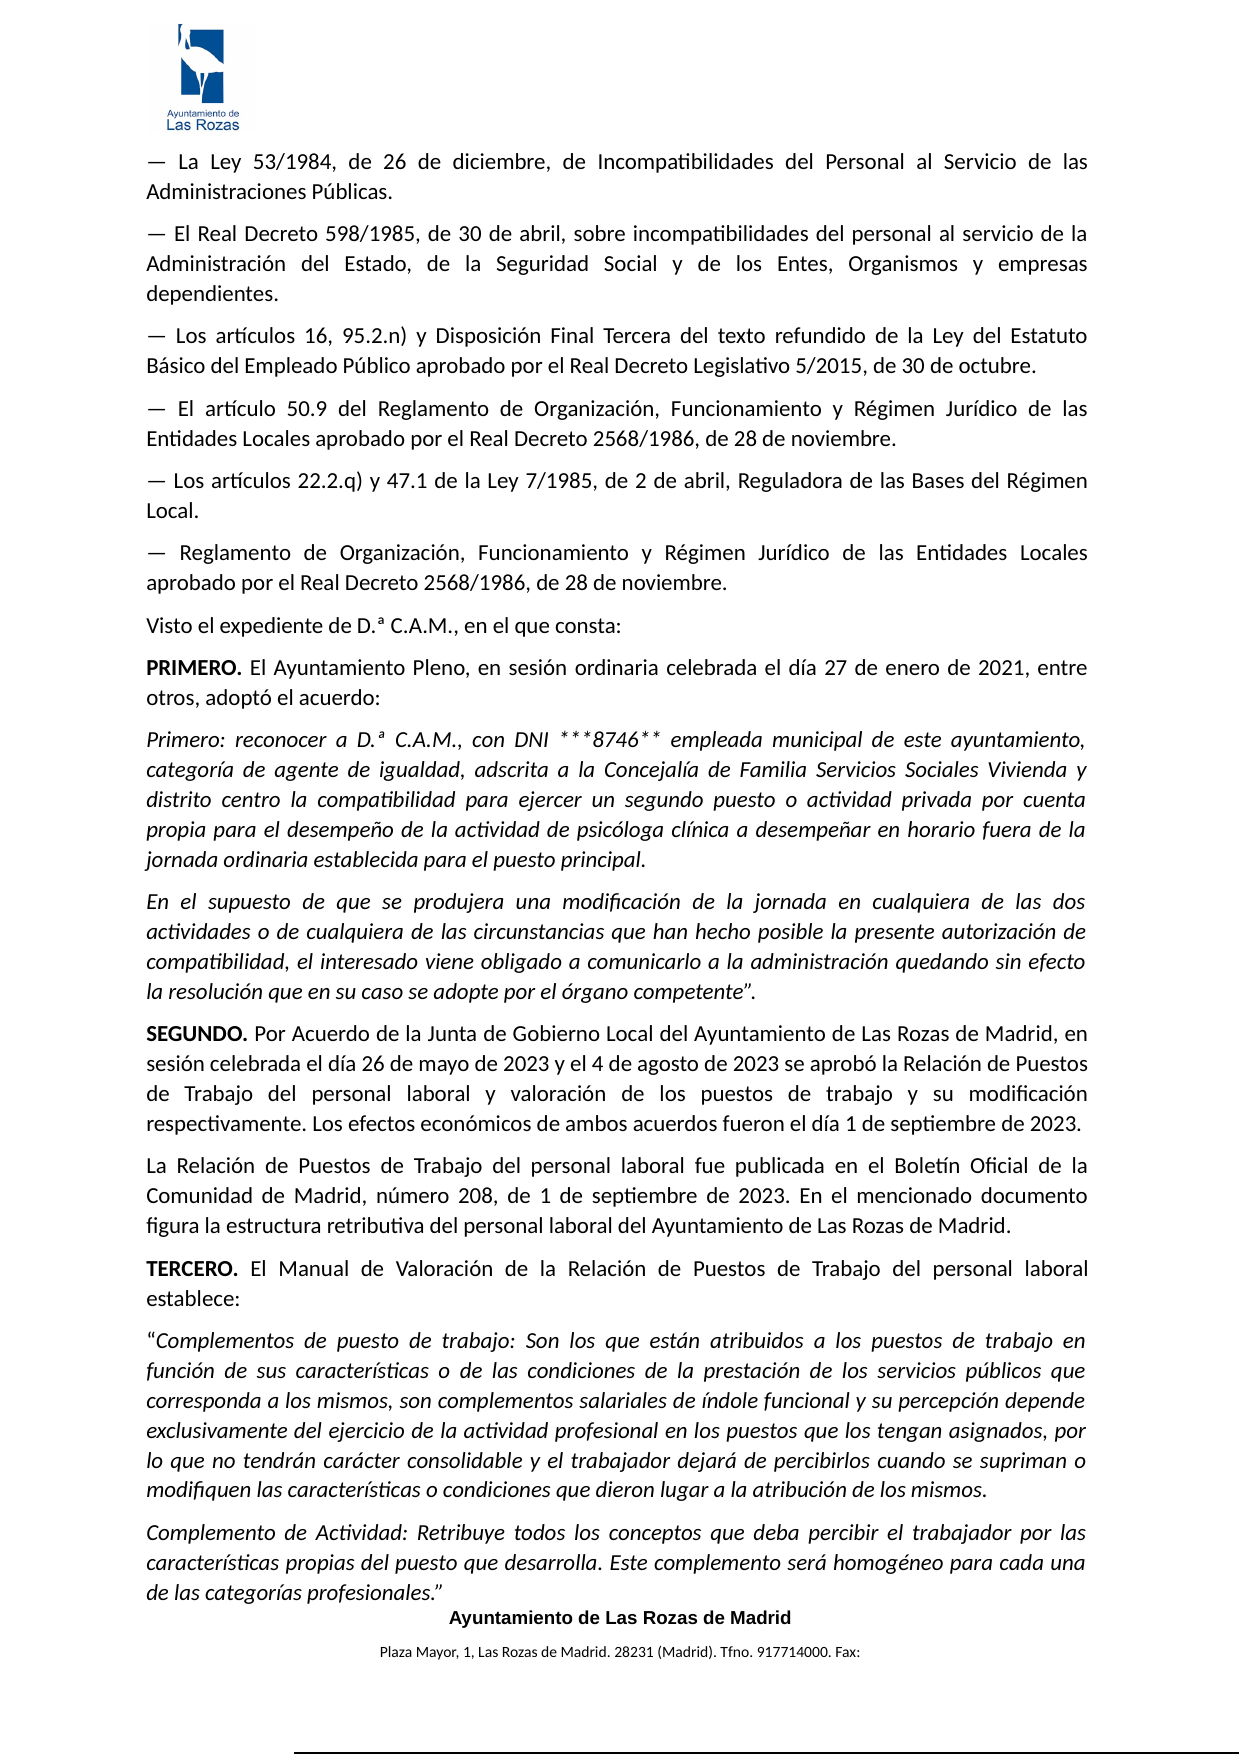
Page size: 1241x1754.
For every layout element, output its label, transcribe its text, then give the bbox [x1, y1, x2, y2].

text — Reglamento de Organización, Funcionamiento y Régimen Jurídico de las Entidades Locales aprobado por el Real Decreto 2568/1986, de 28 de noviembre. [146, 538, 1090, 596]
text — La Ley 53/1984, de 26 de diciembre, de Incompatibilidades del Personal al Servicio de las Administraciones Públicas. [146, 147, 1090, 205]
text — Los artículos 16, 95.2.n) y Disposición Final Tercera del texto refundido de la Ley del Estatuto Básico del Empleado Público aprobado por el Real Decreto Legislativo 5/2015, de 30 de octubre. [146, 322, 1090, 379]
text — El Real Decreto 598/1985, de 30 de abril, sobre incompatibilidades del personal al servicio de la Administración del Estado, de la Seguridad Social y de los Entes, Organismos y empresas dependientes. [146, 219, 1090, 307]
text Complemento de Actividad: Retribuye todos los conceptos que deba percibir el trabajador por las características propias del puesto que desarrolla. Este complemento será homogéneo para cada una de las categorías profesionales.” [146, 1518, 1090, 1606]
text La Relación de Puestos de Trabajo del personal laboral fue publicada en el Boletín Oficial de la Comunidad de Madrid, número 208, de 1 de septiembre de 2023. En el mencionado documento figura la estructura retributiva del personal laboral del Ayuntamiento de Las Rozas de Madrid. [146, 1152, 1090, 1239]
text — Los artículos 22.2.q) y 47.1 de la Ley 7/1985, de 2 de abril, Reguladora de las Bases del Régimen Local. [146, 466, 1090, 524]
text Primero: reconocer a D.ª C.A.M., con DNI ***8746** empleada municipal de este ayuntamiento, categoría de agente de igualdad, adscrita a la Concejalía de Familia Servicios Sociales Vivienda y distrito centro la compatibilidad para ejercer un segundo puesto o actividad privada por cuenta propia para el desempeño de la actividad de psicóloga clínica a desempeñar en horario fuera de la jornada ordinaria establecida para el puesto principal. [146, 726, 1090, 873]
text SEGUNDO. Por Acuerdo de la Junta de Gobierno Local del Ayuntamiento de Las Rozas de Madrid, en sesión celebrada el día 26 de mayo de 2023 y el 4 de agosto de 2023 se aprobó la Relación de Puestos de Trabajo del personal laboral y valoración de los puestos de trabajo y su modificación respectivamente. Los efectos económicos de ambos acuerdos fueron el día 1 de septiembre de 2023. [146, 1019, 1090, 1137]
text Visto el expediente de D.ª C.A.M., en el que consta: [146, 611, 1090, 639]
text — El artículo 50.9 del Reglamento de Organización, Funcionamiento y Régimen Jurídico de las Entidades Locales aprobado por el Real Decreto 2568/1986, de 28 de noviembre. [146, 394, 1090, 452]
text “Complementos de puesto de trabajo: Son los que están atribuidos a los puestos de trabajo en función de sus características o de las condiciones de la prestación de los servicios públicos que corresponda a los mismos, son complementos salariales de índole funcional y su percepción depende exclusivamente del ejercicio de la actividad profesional en los puestos que los tengan asignados, por lo que no tendrán carácter consolidable y el trabajador dejará de percibirlos cuando se supriman o modifiquen las características o condiciones que dieron lugar a la atribución de los mismos. [146, 1326, 1090, 1504]
text PRIMERO. El Ayuntamiento Pleno, en sesión ordinaria celebrada el día 27 de enero de 2021, entre otros, adoptó el acuerdo: [146, 653, 1090, 711]
text TERCERO. El Manual de Valoración de la Relación de Puestos de Trabajo del personal laboral establece: [146, 1254, 1090, 1312]
text En el supuesto de que se produjera una modificación de la jornada en cualquiera de las dos actividades o de cualquiera de las circunstancias que han hecho posible la presente autorización de compatibilidad, el interesado viene obligado a comunicarlo a la administración quedando sin efecto la resolución que en su caso se adopte por el órgano competente”. [146, 887, 1090, 1005]
